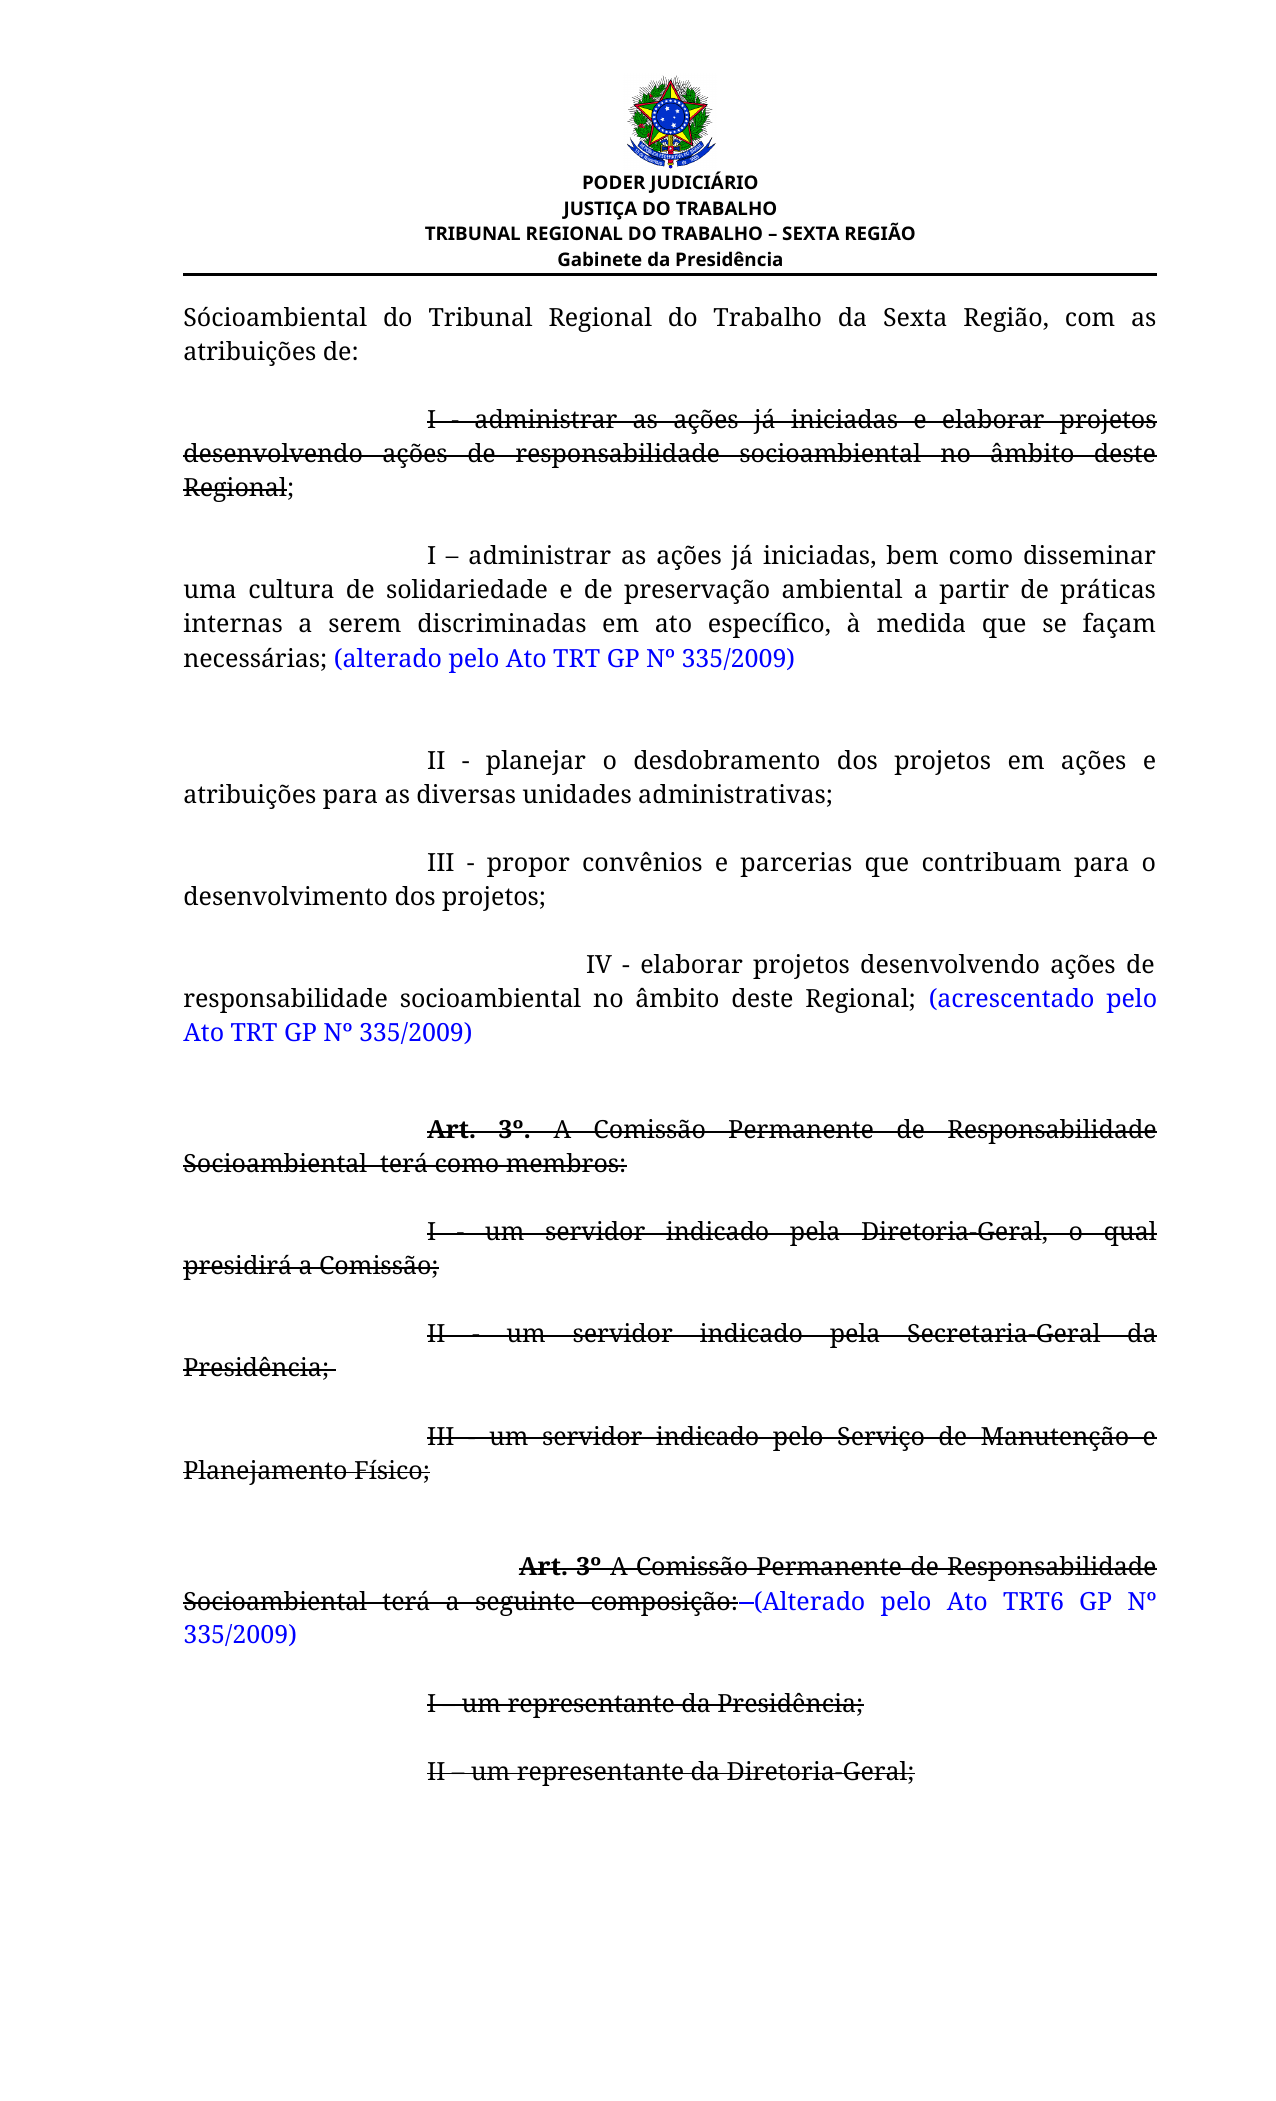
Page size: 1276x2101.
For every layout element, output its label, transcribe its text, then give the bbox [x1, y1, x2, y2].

text I – um representante da Presidência; [427, 1685, 1157, 1719]
text I - administrar as ações já iniciadas e elaborar projetos desenvolvendo ações de responsabilidade socioambiental no âmbito deste Regional; [183, 402, 1157, 455]
text I – administrar as ações já iniciadas, bem como disseminar uma cultura de solidariedade e de preservação ambiental a partir de práticas internas a serem discriminadas em ato específico, à medida que se façam necessárias; (alterado pelo Ato TRT GP Nº 335/2009) [183, 538, 1157, 674]
text III - um servidor indicado pelo Serviço de Manutenção e Planejamento Físico; [183, 1418, 1157, 1486]
text II - um servidor indicado pela Secretaria-Geral da Presidência; [183, 1316, 1157, 1384]
text I - administrar as ações já iniciadas e elaborar projetos desenvolvendo ações de responsabilidade socioambiental no âmbito deste Regional; [183, 457, 1157, 504]
text IV - elaborar projetos desenvolvendo ações de responsabilidade socioambiental no âmbito deste Regional; (acrescentado pelo Ato TRT GP Nº 335/2009) [183, 947, 1157, 1049]
text Sócioambiental do Tribunal Regional do Trabalho da Sexta Região, com as atribuições de: [183, 299, 1157, 368]
text II - planejar o desdobramento dos projetos em ações e atribuições para as diversas unidades administrativas; [183, 742, 1157, 811]
picture [622, 73, 718, 170]
text III - propor convênios e parcerias que contribuam para o desenvolvimento dos projetos; [183, 844, 1157, 913]
text II – um representante da Diretoria-Geral; [427, 1753, 1157, 1787]
text Art. 3º A Comissão Permanente de Responsabilidade Socioambiental terá a seguinte composição: (Alterado pelo Ato TRT6 GP Nº 335/2009) [183, 1549, 1157, 1651]
text Art. 3º. A Comissão Permanente de Responsabilidade Socioambiental terá como membros: [183, 1112, 1157, 1180]
text I - um servidor indicado pela Diretoria-Geral, o qual presidirá a Comissão; [183, 1214, 1157, 1282]
